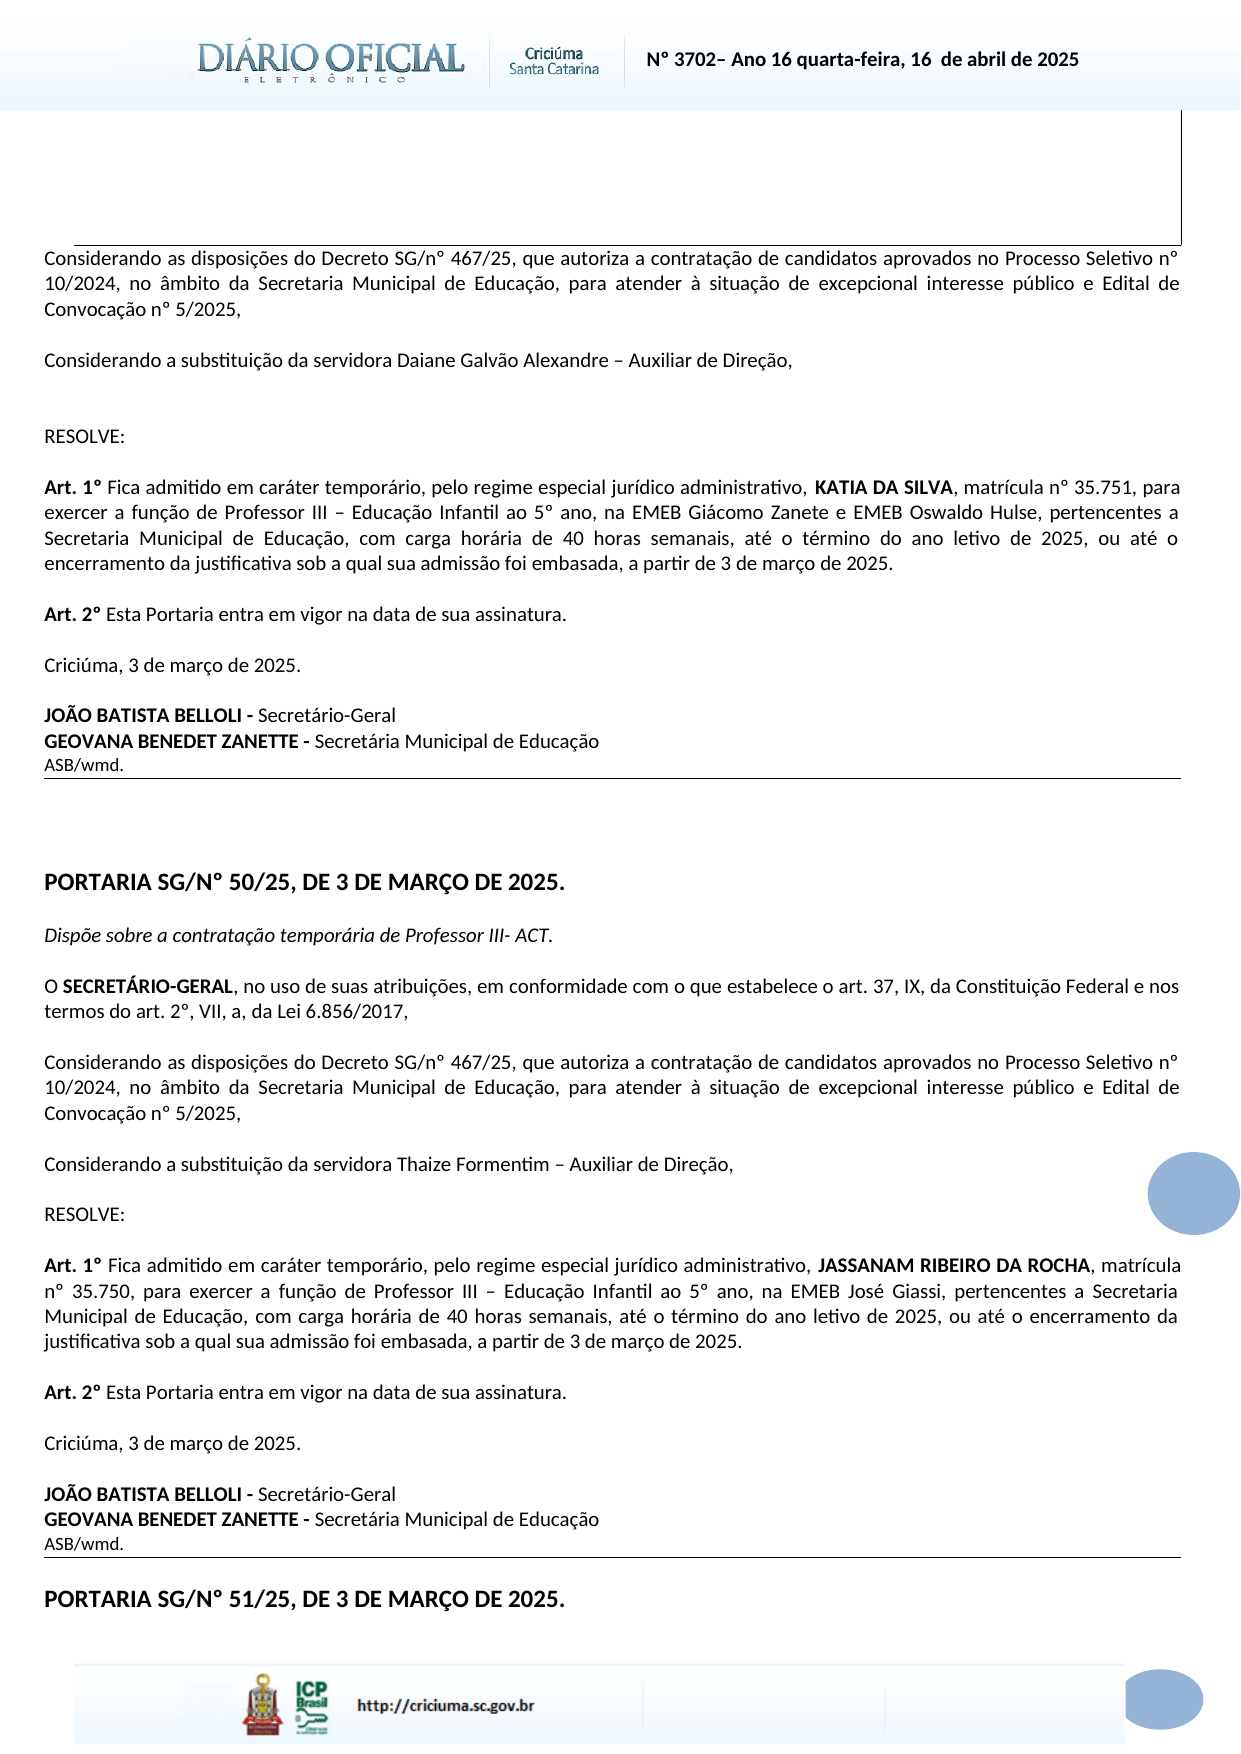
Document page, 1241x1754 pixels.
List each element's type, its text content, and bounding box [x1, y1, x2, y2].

text ASB/wmd. [44, 1532, 1181, 1557]
text O SECRETÁRIO-GERAL, no uso de suas atribuições, em conformidade com o que estabelece o art. 37, IX, da Constituição Federal e nos termos do art. 2º, VII, a, da Lei 6.856/2017, [44, 973, 1181, 1024]
text Criciúma, 3 de março de 2025. [44, 652, 1181, 677]
text Dispõe sobre a contratação temporária de Professor III- ACT. [44, 922, 1181, 947]
text Art. 1º Fica admitido em caráter temporário, pelo regime especial jurídico administrativo, KATIA DA SILVA, matrícula nº 35.751, para exercer a função de Professor III – Educação Infantil ao 5º ano, na EMEB Giácomo Zanete e EMEB Oswaldo Hulse, pertencentes a Secretaria Municipal de Educação, com carga horária de 40 horas semanais, até o término do ano letivo de 2025, ou até o encerramento da justificativa sob a qual sua admissão foi embasada, a partir de 3 de março de 2025. [44, 474, 1181, 576]
text PORTARIA SG/Nº 51/25, DE 3 DE MARÇO DE 2025. [44, 1583, 1181, 1614]
text Considerando a substituição da servidora Thaize Formentim – Auxiliar de Direção, [44, 1151, 1181, 1176]
text Considerando as disposições do Decreto SG/nº 467/25, que autoriza a contratação de candidatos aprovados no Processo Seletivo nº 10/2024, no âmbito da Secretaria Municipal de Educação, para atender à situação de excepcional interesse público e Edital de Convocação nº 5/2025, [44, 245, 1181, 321]
text Art. 2º Esta Portaria entra em vigor na data de sua assinatura. [44, 601, 1181, 626]
text Art. 1º Fica admitido em caráter temporário, pelo regime especial jurídico administrativo, JASSANAM RIBEIRO DA ROCHA, matrícula nº 35.750, para exercer a função de Professor III – Educação Infantil ao 5º ano, na EMEB José Giassi, pertencentes a Secretaria Municipal de Educação, com carga horária de 40 horas semanais, até o término do ano letivo de 2025, ou até o encerramento da justificativa sob a qual sua admissão foi embasada, a partir de 3 de março de 2025. [44, 1252, 1181, 1354]
text Considerando a substituição da servidora Daiane Galvão Alexandre – Auxiliar de Direção, [44, 347, 1181, 372]
text GEOVANA BENEDET ZANETTE - Secretária Municipal de Educação [44, 728, 1181, 753]
text RESOLVE: [44, 423, 1181, 448]
text ASB/wmd. [44, 753, 1181, 778]
text Art. 2º Esta Portaria entra em vigor na data de sua assinatura. [44, 1379, 1181, 1405]
text Criciúma, 3 de março de 2025. [44, 1430, 1181, 1456]
text PORTARIA SG/Nº 50/25, DE 3 DE MARÇO DE 2025. [44, 866, 1181, 897]
text Considerando as disposições do Decreto SG/nº 467/25, que autoriza a contratação de candidatos aprovados no Processo Seletivo nº 10/2024, no âmbito da Secretaria Municipal de Educação, para atender à situação de excepcional interesse público e Edital de Convocação nº 5/2025, [44, 1049, 1181, 1125]
text RESOLVE: [44, 1202, 1165, 1227]
text GEOVANA BENEDET ZANETTE - Secretária Municipal de Educação [44, 1507, 1181, 1532]
text JOÃO BATISTA BELLOLI - Secretário-Geral [44, 1481, 1181, 1507]
text JOÃO BATISTA BELLOLI - Secretário-Geral [44, 703, 1181, 728]
